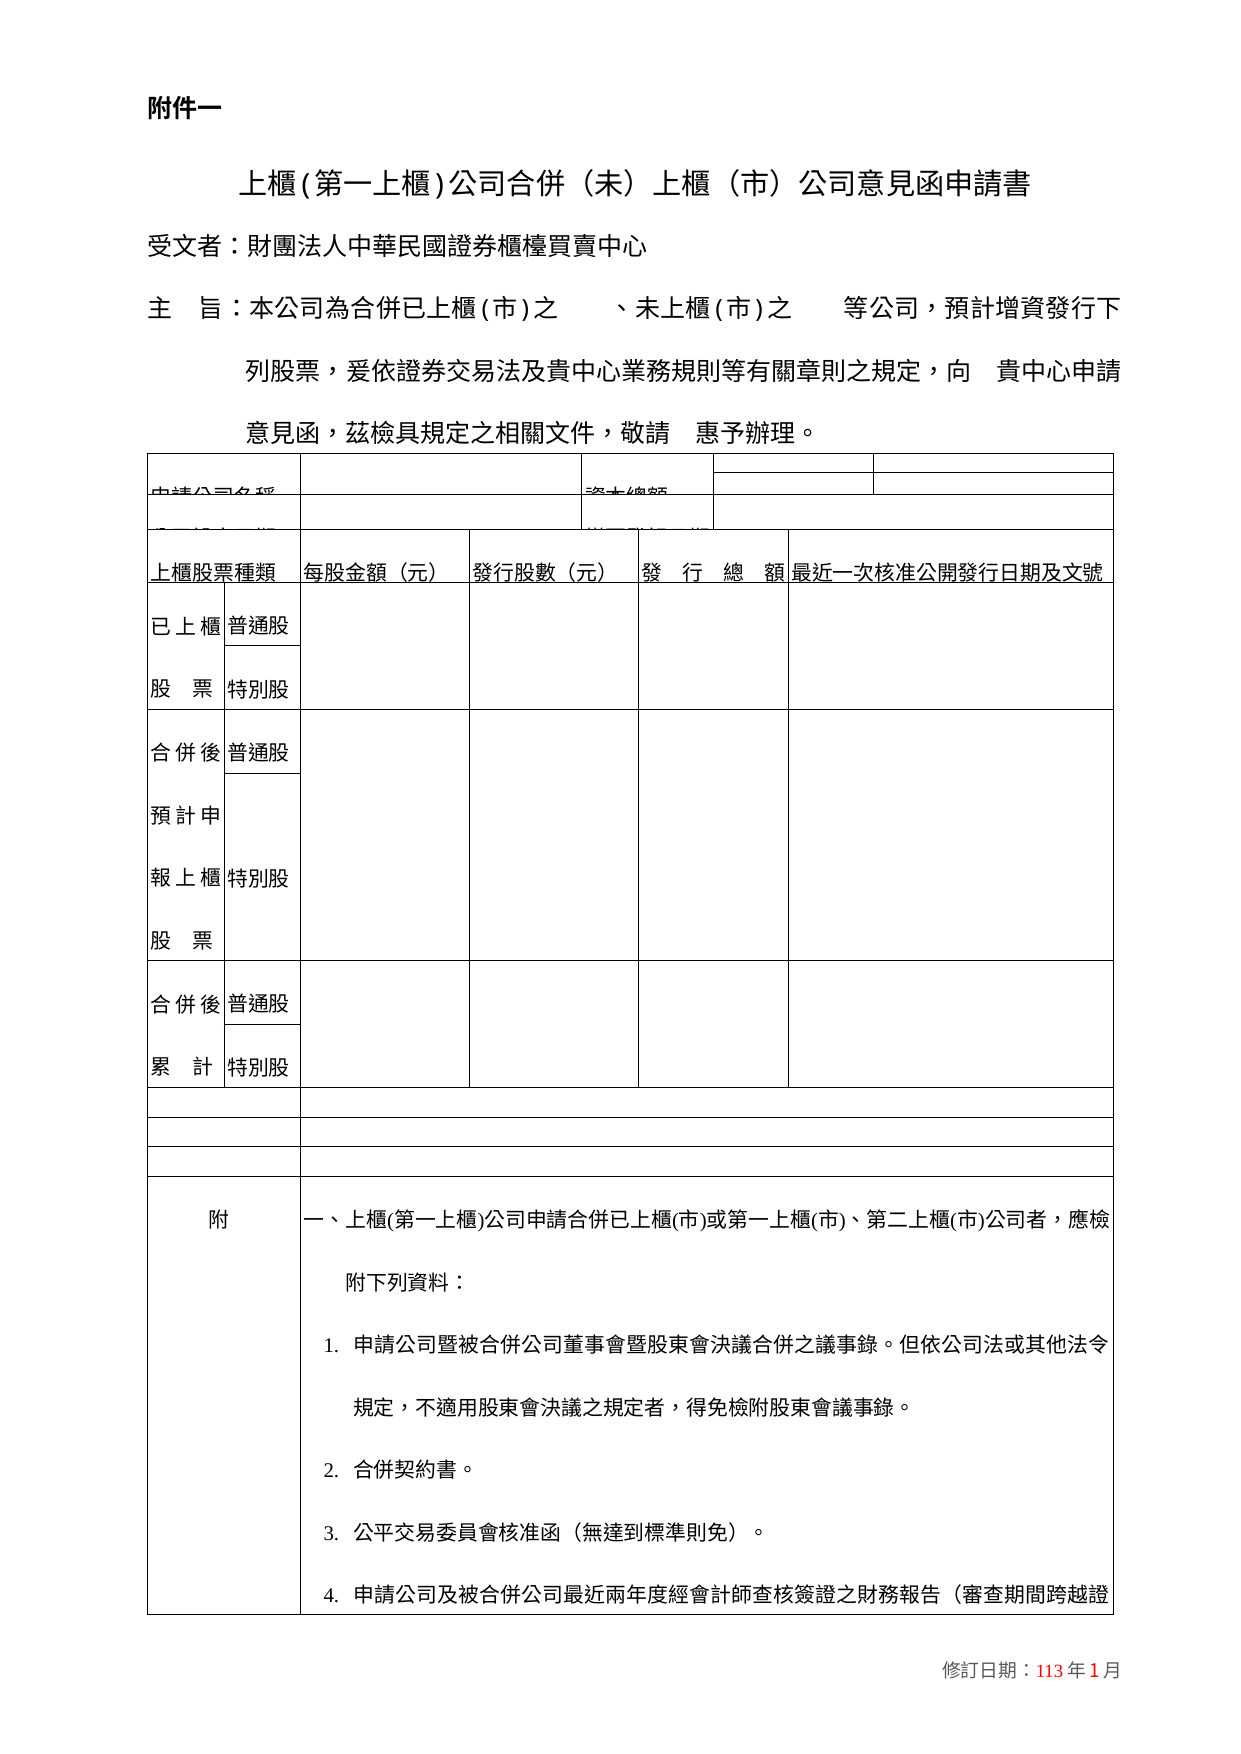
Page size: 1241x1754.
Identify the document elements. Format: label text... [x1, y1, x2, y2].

table_cell 特別股 [225, 774, 300, 960]
table_cell [714, 495, 1113, 529]
table_cell 被合併公司名稱 [148, 1118, 300, 1146]
table_header 資本總額 [582, 454, 713, 494]
text 上櫃(第一上櫃)公司合併（未）上櫃（市）公司意見函申請書 [148, 140, 1122, 203]
table_cell 合併後累 計 [148, 961, 224, 1087]
text 主 旨：本公司為合併已上櫃(市)之 、未上櫃(市)之 等公司，預計增資發行下列股票，爰依證券交易法及貴中心業務規則等有關章則之規定，向 貴中心申請意見函，茲檢具規定之相關文件，敬請 惠予辦理。 [148, 265, 1122, 453]
table_cell [301, 495, 581, 529]
table_cell 每股金額（元） [301, 530, 469, 582]
table_cell [301, 1118, 1113, 1146]
table_header 申請公司名稱 [148, 454, 300, 494]
table_cell 特別股 [225, 1025, 300, 1087]
table_cell 公司設立日期 [148, 495, 300, 529]
table_cell [301, 1147, 1113, 1176]
table_cell 一、上櫃(第一上櫃)公司申請合併已上櫃(市)或第一上櫃(市)、第二上櫃(市)公司者，應檢附下列資料： 申請公司暨被合併公司董事會暨股東會決議合併之議事錄。但依公司法或其他法令規定，不適用股東會決議之規定者，得免檢附股東會議事錄。 合併契約書。 公平交易委員會核准函（無達到標準則免）。 申請公司及被合併公司最近兩年度經會計師查核簽證之財務報告（審查期間跨越證券交易法第三十六條規定期中財務報告申報期限者，應加送申請年度最近期經會計師核閱並提報董事會之財務報告，審查期間跨越申請年度者，應加送申請年度自結四大財務報表）。 最近二個會計年度經會計師核閱有限確信之擬制性資產負債表及綜合損益表。 證券承銷商針對申請公司合併增發新股應行記載事項之評估報告（含該合併案是否符合櫃買中心業務規則第二章之一相關規定及合併後對上櫃公司業務、財務與股東權益之影響及合併之預計效益暨證券主管機關規定應揭露評估事項）。 換股比例計算專家意見書。 申請公司就股票櫃檯買賣申請書及其附件所載事項無虛偽、隱匿之聲明書。 合併後擬制之「公司負責人及其二親等以內之親屬擔任董事監察人或高級主管、其持有股份占已發行股份比例」申報書。 證券承銷商填製之「上櫃公司募集與發行有價證券申報案件檢查表」1份。 其他必要之證明文件或資料。 二、上櫃(第一上櫃)公司申請合併在經主管機關核定之海外證券市場主板掛牌之外國公司者，除上開一之書件外，應再檢附下列資料（屬證券、金融或保險事業經其目事業主管機關專案核准合併者不適用之）： 在經主管機關核定之海外證券市場主板掛牌之證明文件。 被合併公司之股權分散表及股東名簿(磁片或光碟，內含股權分散彙總表)乙份。 依規定應辦理股票集中保管之承諾書及股票集中保管明細計算表（簡易合併者免送）。 依法應取得經濟部投資審議委員會投資審議司核准者，其經核准之證明文件。 中華民國會計師就適用會計原則差異及其對財務報告影響之意見書。 非原簽證會計師就換股比例、價格等合理性暨合併整體綜效表現之分析報告。 三、上櫃(第一上櫃)公司申請合併未上櫃(市)公司係本國公司或未於經主管機關核定之海外證券市場主板掛牌交易之外國公司，除上開一之書件外，應再檢附下列資料： 律師對被合併之公司是否有上櫃審查準則第十條第一項第一、三、四、七、十一及十二款(我國未上櫃(市)公司適用)或外國審查準則第九條第一項第一、三、四、六及七八款(未第一、第二上櫃(市)之外國公司適用)情事之意見。 主管機關對被合併之公司有無重大勞資糾紛、污染環境情事之意見。 被合併公司之內部控制聲明書。 查證或簽證會計師就其被合併公司是否依相關法令及一般公認會計原則編製財務報告暨其內部控制有無重大缺失所出具之意見書。 經濟部工業局產業發展署評估合併能有效提升綜效之明確意見書（適用業務規則第十五條之二第一項第一款第二目但書者檢附）。 上開二、2及3書件。 被合併公司係未於經主管機關核定之海外證券市場主板掛牌之外國公司者，應另檢送下列資料： 上開二、4、5及6書件。 依註冊地國法律組織登記且有效存在之股份有限責任公司證明文件影本一份。 [301, 1177, 1113, 1614]
table_cell [639, 961, 788, 1087]
table_cell 合併後預計申報上櫃股 票 [148, 710, 224, 960]
table_cell 上櫃股票種類 [148, 530, 300, 582]
table_cell 最近一次核准公開發行日期及文號 [789, 530, 1113, 582]
table_cell 發行總額（元） [639, 530, 788, 582]
table_cell 普通股 [225, 961, 300, 1023]
table_cell 特別股 [225, 646, 300, 709]
table_cell 實收資本額 [714, 473, 873, 494]
table_cell 已上櫃股 票 [148, 583, 224, 709]
table_header 登記資本額 [714, 454, 873, 472]
table_cell 附 件 [148, 1177, 300, 1614]
table_cell 變更登記日期 [582, 495, 713, 529]
table_cell [789, 961, 1113, 1087]
table_cell [470, 583, 638, 709]
table_cell [639, 710, 788, 960]
table_header [301, 454, 581, 494]
table_cell 普通股 [225, 583, 300, 645]
table_cell [789, 583, 1113, 709]
table_cell 普通股 [225, 710, 300, 772]
table_cell 實收資本額 [148, 1147, 300, 1176]
table_cell [301, 710, 469, 960]
table_cell [789, 710, 1113, 960]
table_cell [301, 1088, 1113, 1117]
table_cell 發行股數（元） [470, 530, 638, 582]
text 受文者：財團法人中華民國證券櫃檯買賣中心 [148, 203, 1122, 265]
table_header [874, 454, 1113, 472]
table_cell 新股權利義務 [148, 1088, 300, 1117]
table_cell [470, 710, 638, 960]
table_cell [301, 583, 469, 709]
table_cell [639, 583, 788, 709]
table_cell [874, 473, 1113, 494]
table_cell [470, 961, 638, 1087]
table_cell [301, 961, 469, 1087]
